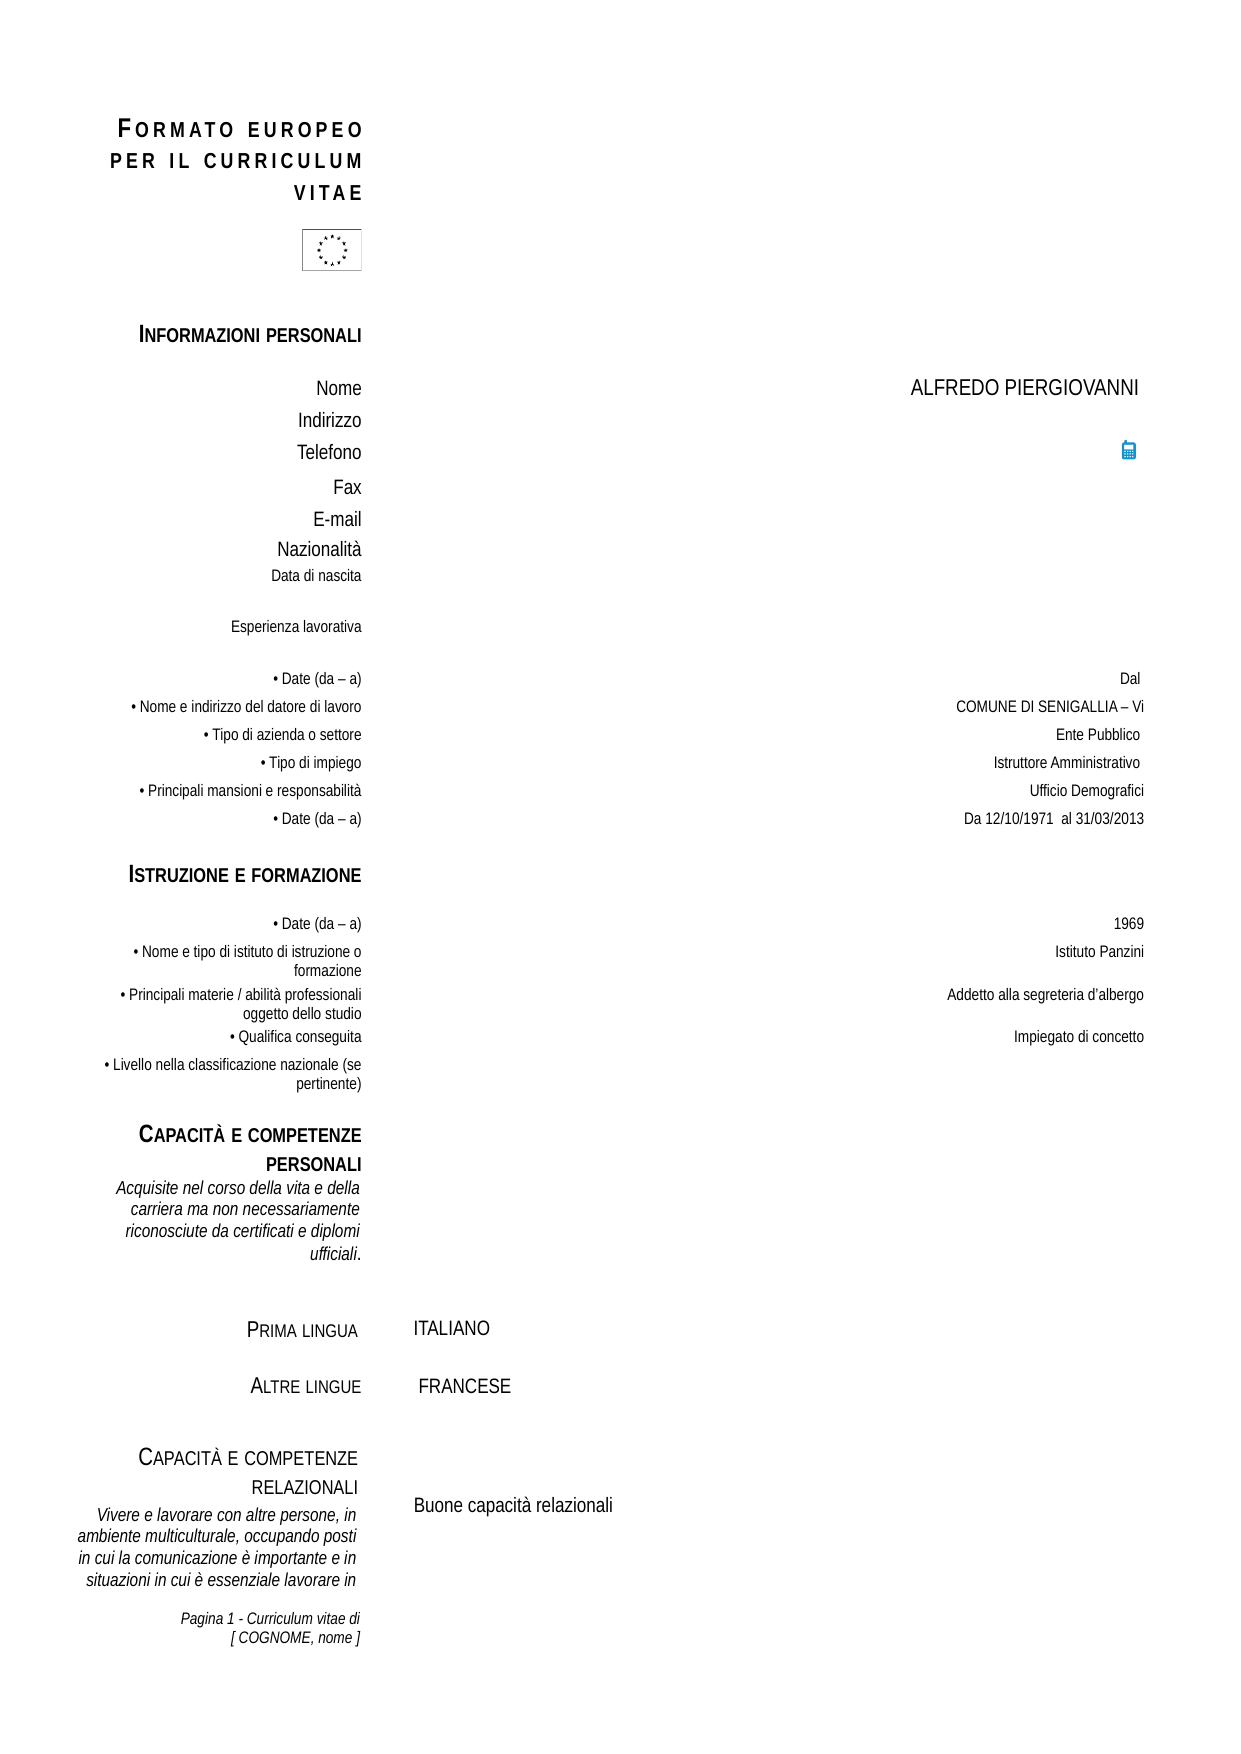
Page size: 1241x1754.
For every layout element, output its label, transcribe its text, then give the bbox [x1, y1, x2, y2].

table_cell [373, 1053, 402, 1095]
table_header FRANCESE [402, 1372, 712, 1400]
table_header Capacità e competenze personali Acquisite nel corso della vita e della carriera ma non necessariamente riconosciute da certificati e diplomi ufficiali. [66, 1119, 373, 1265]
table_header • Date (da – a) [66, 912, 373, 940]
table_header [373, 666, 402, 694]
table_header ALFREDO PIERGIOVANNI [402, 371, 1155, 404]
table_cell [373, 1025, 402, 1053]
table_cell [373, 723, 402, 751]
table_header [373, 912, 402, 940]
table_header Dal [402, 666, 1155, 694]
table_cell [373, 471, 402, 503]
table_cell • Livello nella classificazione nazionale (se pertinente) [66, 1053, 373, 1095]
table_header Esperienza lavorativa [66, 615, 373, 638]
table_cell [402, 404, 1155, 436]
table_cell Impiegato di concetto [402, 1025, 1155, 1053]
table_cell [402, 503, 1155, 535]
table_cell Ente Pubblico [402, 723, 1155, 751]
table_header Istruzione e formazione [66, 859, 373, 888]
table_cell • Nome e tipo di istituto di istruzione o formazione [66, 940, 373, 982]
table_header ITALIANO [402, 1314, 646, 1344]
table_cell [373, 982, 402, 1025]
table_header 1969 [402, 912, 1155, 940]
table_cell Ufficio Demografici [402, 779, 1155, 807]
table_cell Fax [66, 471, 373, 503]
table_cell E-mail [66, 503, 373, 535]
table_cell • Nome e indirizzo del datore di lavoro [66, 695, 373, 723]
table_header [373, 1440, 402, 1590]
table_cell [373, 751, 402, 779]
table_cell [373, 503, 402, 535]
table_cell [373, 564, 402, 587]
table_header • Date (da – a) [66, 666, 373, 694]
table_cell Istruttore Amministrativo [402, 751, 1155, 779]
table_header [373, 1314, 402, 1344]
table_header Nome [66, 371, 373, 404]
table_cell • Tipo di impiego [66, 751, 373, 779]
table_cell Da 12/10/1971 al 31/03/2013 [402, 807, 1155, 835]
table_cell [402, 436, 1155, 471]
table_cell [373, 535, 402, 563]
table_cell [373, 779, 402, 807]
table_cell • Principali mansioni e responsabilità [66, 779, 373, 807]
picture [1118, 438, 1140, 460]
table_header Buone capacità relazionali [402, 1440, 1155, 1590]
table_cell Telefono [66, 436, 373, 471]
table_cell [373, 940, 402, 982]
table_header Prima lingua [66, 1314, 372, 1344]
table_cell Istituto Panzini [402, 940, 1155, 982]
table_header Capacità e competenze relazionali Vivere e lavorare con altre persone, in ambiente multiculturale, occupando posti in cui la comunicazione è importante e in situazioni in cui è essenziale lavorare in [66, 1440, 373, 1590]
table_cell [373, 436, 402, 471]
table_cell • Principali materie / abilità professionali oggetto dello studio [66, 982, 373, 1025]
table_header [373, 1372, 402, 1400]
table_cell • Date (da – a) [66, 807, 373, 835]
table_cell [373, 404, 402, 436]
table_header Formato europeo per il curriculum vitae [66, 113, 373, 271]
picture [302, 229, 362, 271]
table_cell [373, 695, 402, 723]
table_cell [402, 1053, 1155, 1095]
table_cell [373, 807, 402, 835]
table_cell • Tipo di azienda o settore [66, 723, 373, 751]
table_cell Nazionalità [66, 535, 373, 563]
table_cell [402, 564, 1155, 587]
table_cell [402, 471, 1155, 503]
table_cell Indirizzo [66, 404, 373, 436]
table_header Altre lingue [66, 1372, 373, 1400]
table_cell COMUNE DI SENIGALLIA – Vi [402, 695, 1155, 723]
table_cell Data di nascita [66, 564, 373, 587]
table_cell Addetto alla segreteria d’albergo [402, 982, 1155, 1025]
table_header Informazioni personali [66, 319, 373, 347]
table_header [373, 371, 402, 404]
table_cell [402, 535, 1155, 563]
table_cell • Qualifica conseguita [66, 1025, 373, 1053]
